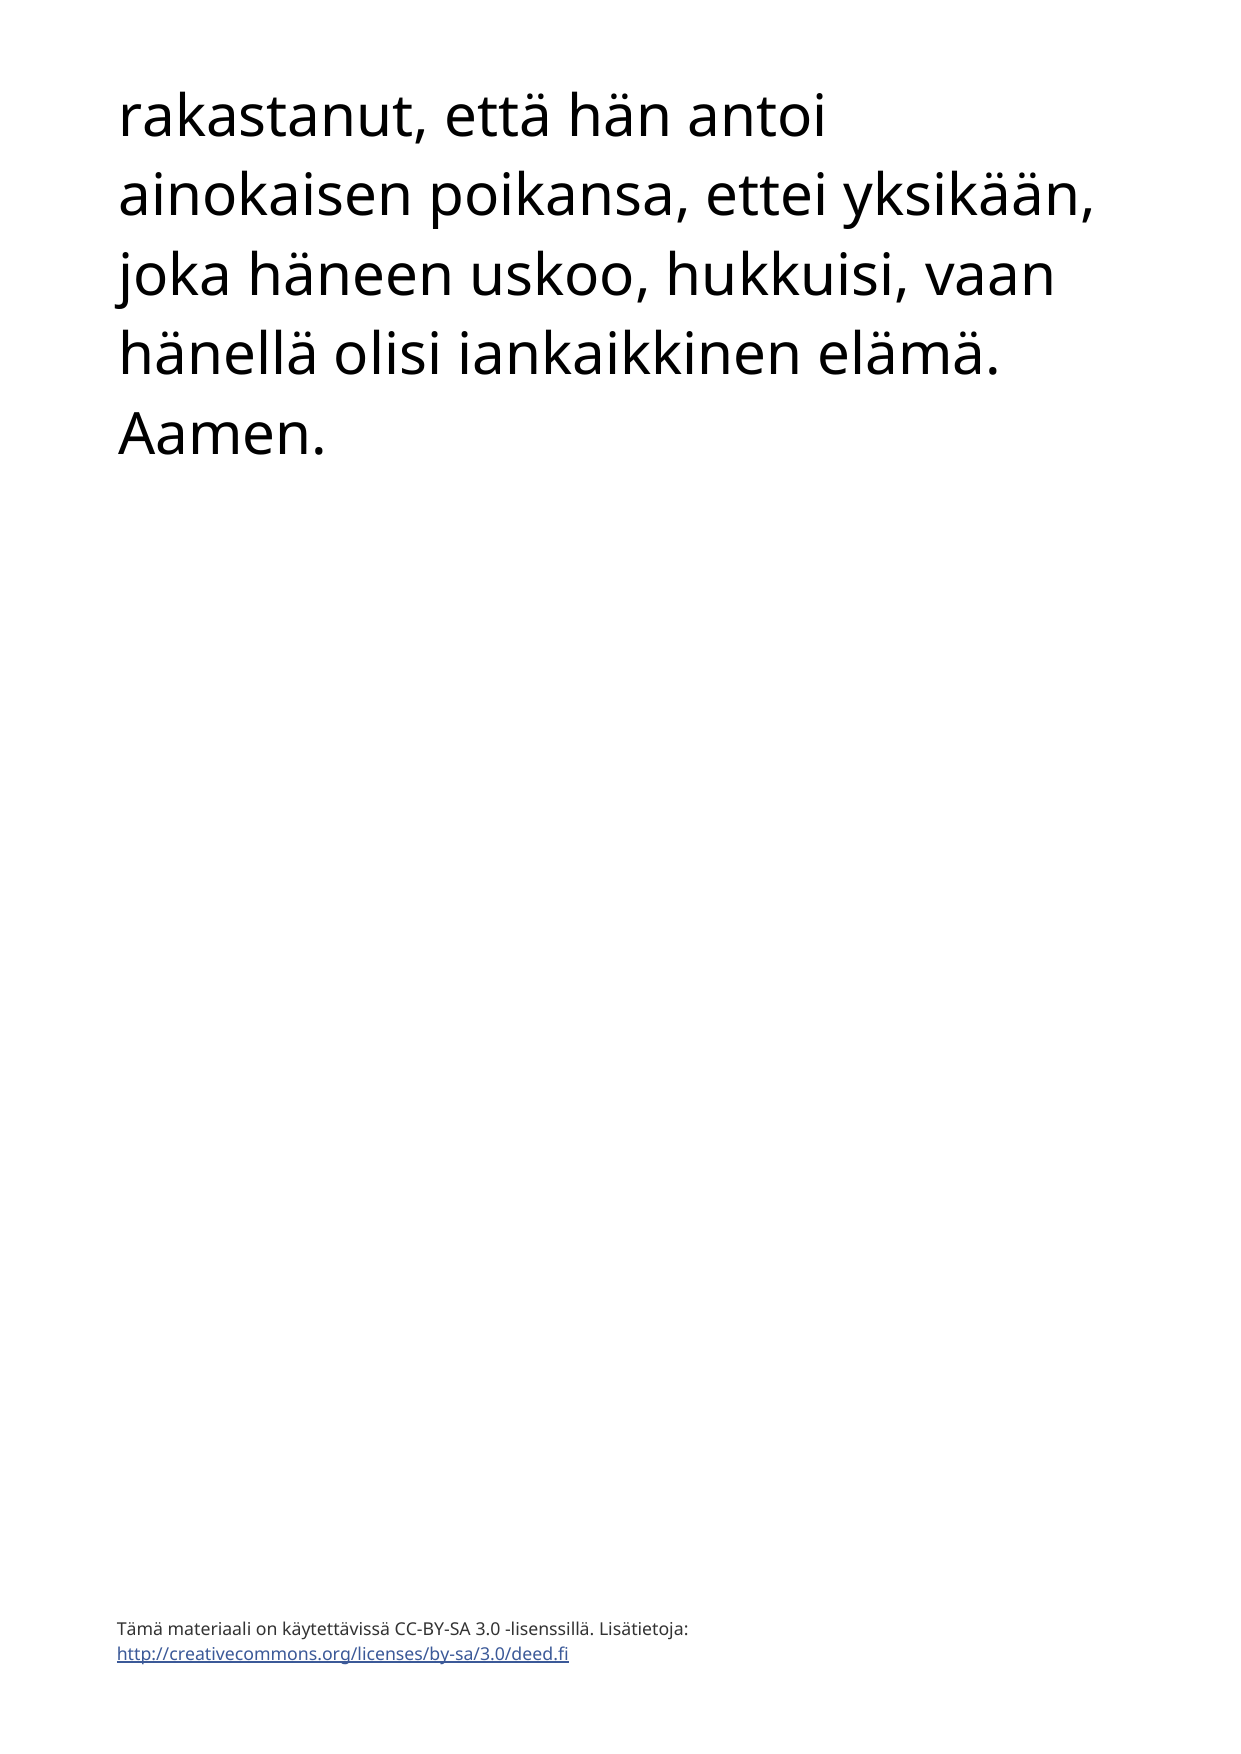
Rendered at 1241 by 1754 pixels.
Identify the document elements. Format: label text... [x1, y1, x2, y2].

text rakastanut, että hän antoi ainokaisen poikansa, ettei yksikään, joka häneen uskoo, hukkuisi, vaan hänellä olisi iankaikkinen elämä. Aamen. [118, 74, 1122, 471]
